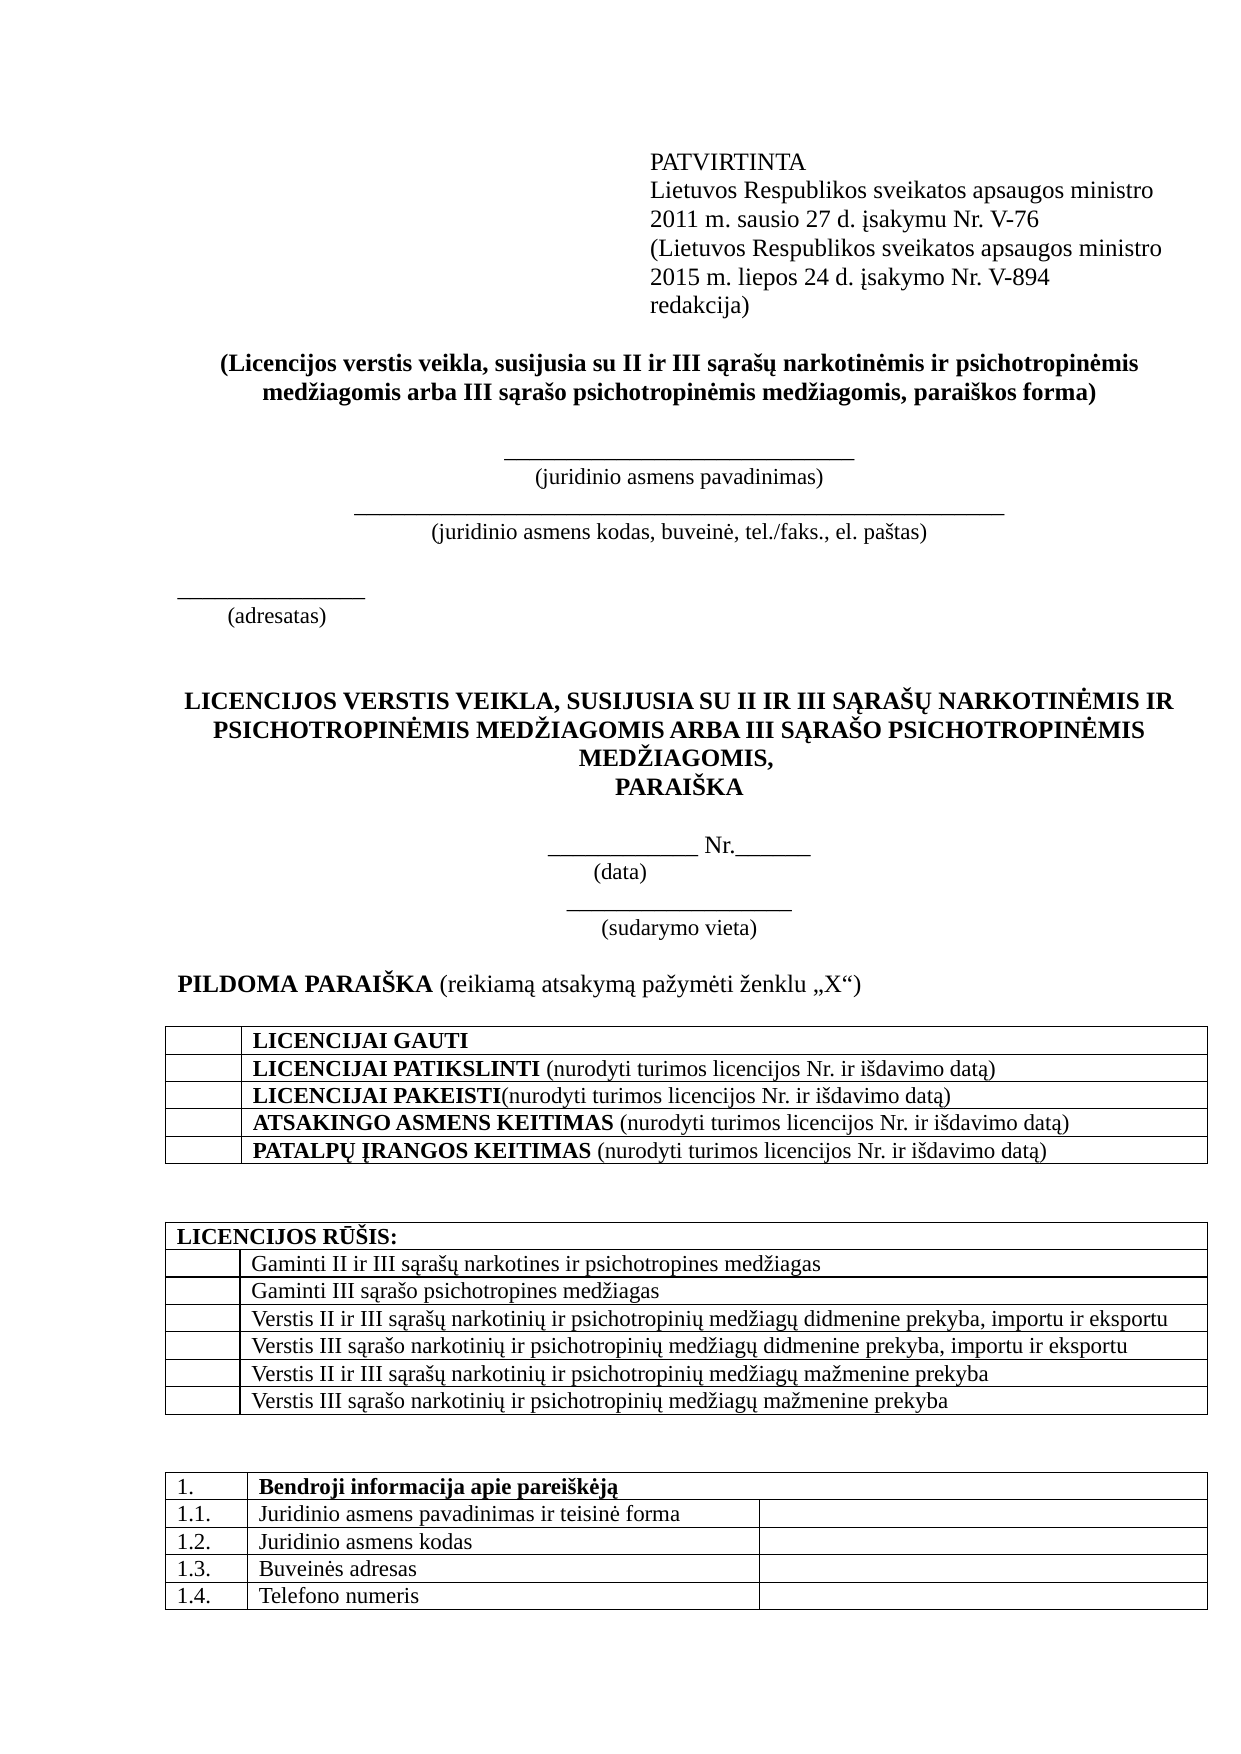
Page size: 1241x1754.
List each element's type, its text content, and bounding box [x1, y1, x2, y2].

table_cell 1.1. [166, 1500, 247, 1527]
text (adresatas) [227, 602, 1181, 628]
table_cell [760, 1528, 1207, 1554]
table_cell Gaminti II ir III sąrašų narkotines ir psichotropines medžiagas [241, 1250, 1207, 1276]
text PATVIRTINTA [650, 147, 1181, 176]
table_header Bendroji informacija apie pareiškėją [248, 1473, 759, 1499]
table_cell Verstis II ir III sąrašų narkotinių ir psichotropinių medžiagų mažmenine prekyba [241, 1360, 1207, 1386]
table_cell 1.4. [166, 1583, 247, 1609]
text 2011 m. sausio 27 d. įsakymu Nr. V-76 [650, 204, 1181, 233]
table_cell [166, 1055, 241, 1081]
table_cell [760, 1500, 1207, 1527]
table_cell Verstis II ir III sąrašų narkotinių ir psichotropinių medžiagų didmenine prekyba, importu ir eksportu [241, 1305, 1207, 1331]
table_cell [166, 1137, 241, 1163]
table_cell Gaminti III sąrašo psichotropines medžiagas [241, 1278, 1207, 1304]
text __________________ [177, 885, 1181, 913]
table_cell Atsakingo asmens keitimas (nurodyti turimos licencijos Nr. ir išdavimo datą) [242, 1109, 1207, 1136]
table_cell [166, 1278, 239, 1304]
table_cell 1.3. [166, 1555, 247, 1582]
text redakcija) [650, 291, 1181, 319]
table_cell 1.2. [166, 1528, 247, 1554]
table_header [759, 1473, 1207, 1499]
table_cell [166, 1109, 241, 1136]
text _______________ [177, 573, 1181, 602]
table_header LICENCIJAI GAUTI [242, 1027, 1207, 1053]
text ____________________________ [177, 434, 1181, 463]
table_header 1. [166, 1473, 247, 1499]
table_header [166, 1027, 241, 1053]
table_cell Juridinio asmens kodas [248, 1528, 759, 1554]
table_cell LICENCIJAI PAKEISTI(nurodyti turimos licencijos Nr. ir išdavimo datą) [242, 1082, 1207, 1108]
table_cell [166, 1082, 241, 1108]
table_cell [760, 1555, 1207, 1582]
table_cell PATALPŲ ĮRANGOS keitimas (nurodyti turimos licencijos Nr. ir išdavimo datą) [242, 1137, 1207, 1163]
text PILDOMA PARAIŠKA (reikiamą atsakymą pažymėti ženklu „X“) [177, 969, 1181, 997]
table_cell Juridinio asmens pavadinimas ir teisinė forma [248, 1500, 759, 1527]
table_cell Licencijai PATIKSLINTI (nurodyti turimos licencijos Nr. ir išdavimo datą) [242, 1055, 1207, 1081]
table_cell [166, 1305, 239, 1331]
table_cell [166, 1332, 239, 1359]
table_cell [166, 1360, 239, 1386]
text ____________ Nr.______ [177, 830, 1181, 858]
text (juridinio asmens kodas, buveinė, tel./faks., el. paštas) [177, 518, 1181, 544]
text LICENCIJOS VERSTIS VEIKLA, SUSIJUSIA SU II IR III SĄRAŠŲ NARKOTINĖMIS IR PSICHOTROPINĖMIS MEDŽIAGOMIS arba III sąrašo psichotropinėmis medžiagomis, PARAIŠKA [177, 686, 1181, 801]
text (juridinio asmens pavadinimas) [177, 463, 1181, 489]
text ____________________________________________________ [177, 489, 1181, 518]
table_cell Telefono numeris [248, 1583, 759, 1609]
text (Lietuvos Respublikos sveikatos apsaugos ministro [650, 233, 1181, 262]
text Lietuvos Respublikos sveikatos apsaugos ministro [650, 176, 1181, 204]
table_header LICENCIJOS RŪŠIS: [166, 1223, 1207, 1249]
table_cell Verstis III sąrašo narkotinių ir psichotropinių medžiagų mažmenine prekyba [241, 1387, 1207, 1413]
table_cell Buveinės adresas [248, 1555, 759, 1582]
text 2015 m. liepos 24 d. įsakymo Nr. V-894 [650, 262, 1181, 291]
text (Licencijos verstis veikla, susijusia su II ir III sąrašų narkotinėmis ir psichotropinėmis medžiagomis arba III sąrašo psichotropinėmis medžiagomis, paraiškos forma) [177, 348, 1181, 406]
table_cell [760, 1583, 1207, 1609]
table_cell Verstis III sąrašo narkotinių ir psichotropinių medžiagų didmenine prekyba, importu ir eksportu [241, 1332, 1207, 1359]
table_cell [166, 1250, 239, 1276]
text (sudarymo vieta) [177, 913, 1181, 940]
table_cell [166, 1387, 239, 1413]
text (data) [565, 858, 1181, 885]
